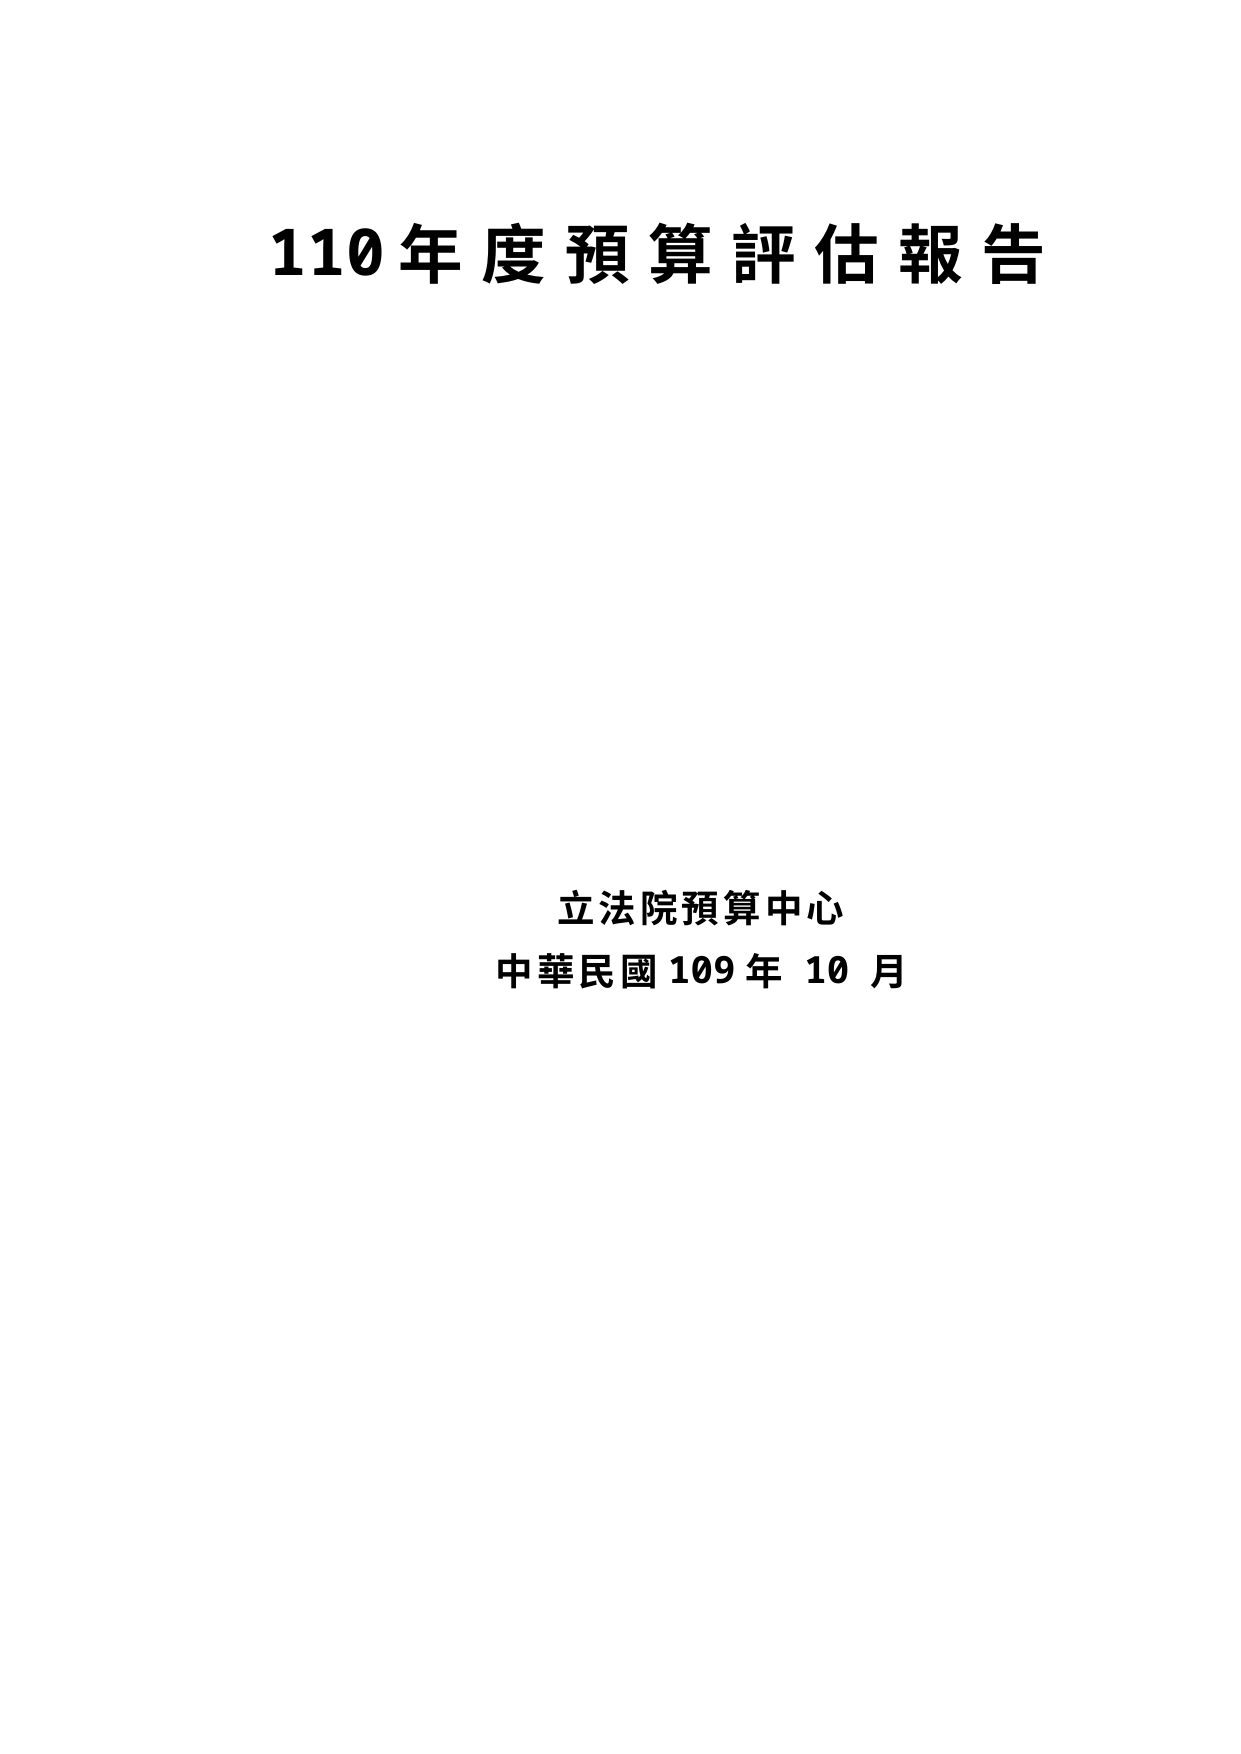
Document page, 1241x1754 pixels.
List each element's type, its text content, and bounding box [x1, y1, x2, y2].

text 110年度預算評估報告 [239, 177, 1056, 302]
text 立法院預算中心 [239, 865, 1056, 927]
text 中華民國109年10月 [239, 927, 1056, 990]
